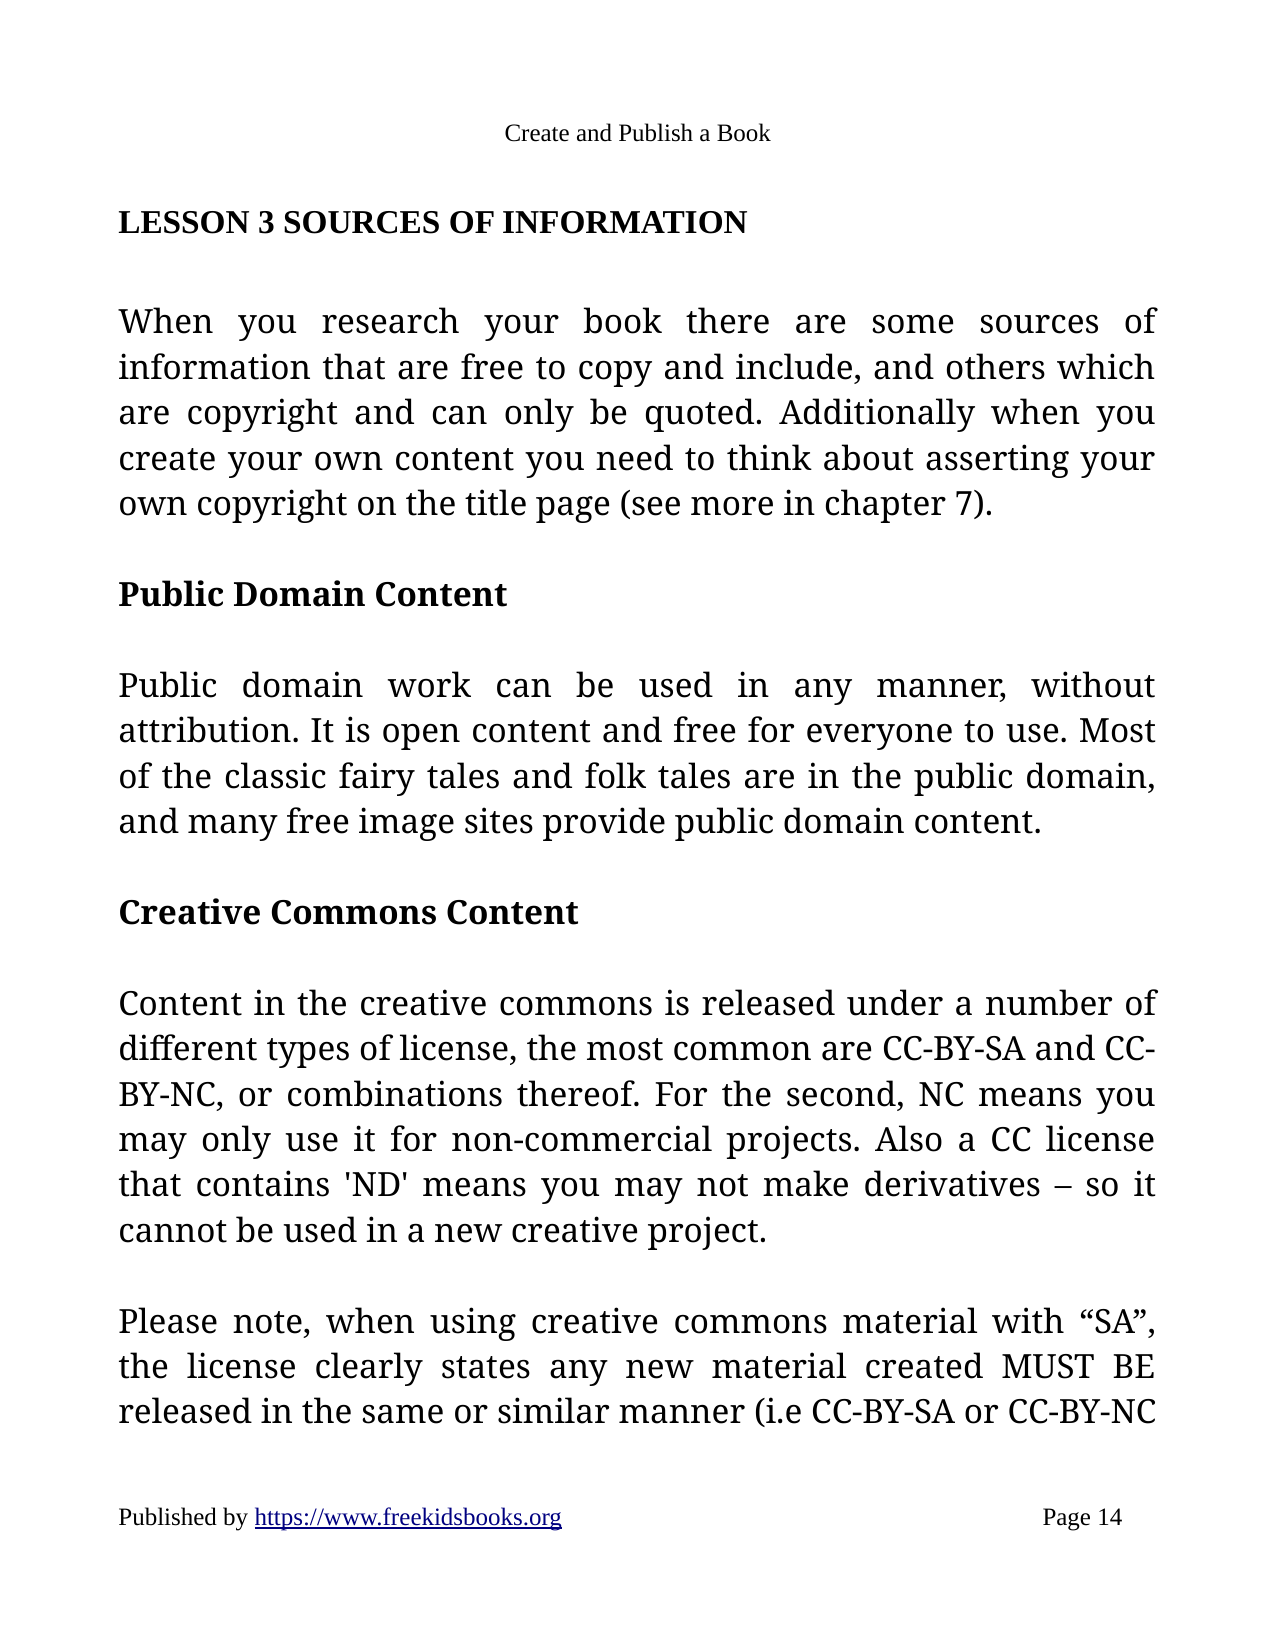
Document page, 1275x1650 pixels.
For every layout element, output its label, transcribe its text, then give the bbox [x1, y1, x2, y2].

text When you research your book there are some sources of information that are free to copy and include, and others which are copyright and can only be quoted. Additionally when you create your own content you need to think about asserting your own copyright on the title page (see more in chapter 7). [118, 298, 1157, 525]
text Public domain work can be used in any manner, without attribution. It is open content and free for everyone to use. Most of the classic fairy tales and folk tales are in the public domain, and many free image sites provide public domain content. [118, 662, 1157, 843]
text Content in the creative commons is released under a number of different types of license, the most common are CC-BY-SA and CC-BY-NC, or combinations thereof. For the second, NC means you may only use it for non-commercial projects. Also a CC license that contains 'ND' means you may not make derivatives – so it cannot be used in a new creative project. [118, 979, 1157, 1252]
text Creative Commons Content [118, 889, 1157, 934]
text Public Domain Content [118, 571, 1157, 616]
text Please note, when using creative commons material with “SA”, the license clearly states any new material created MUST BE released in the same or similar manner (i.e CC-BY-SA or CC-BY-NC [118, 1297, 1157, 1434]
subtitle LESSON 3 SOURCES OF INFORMATION [118, 202, 1157, 240]
